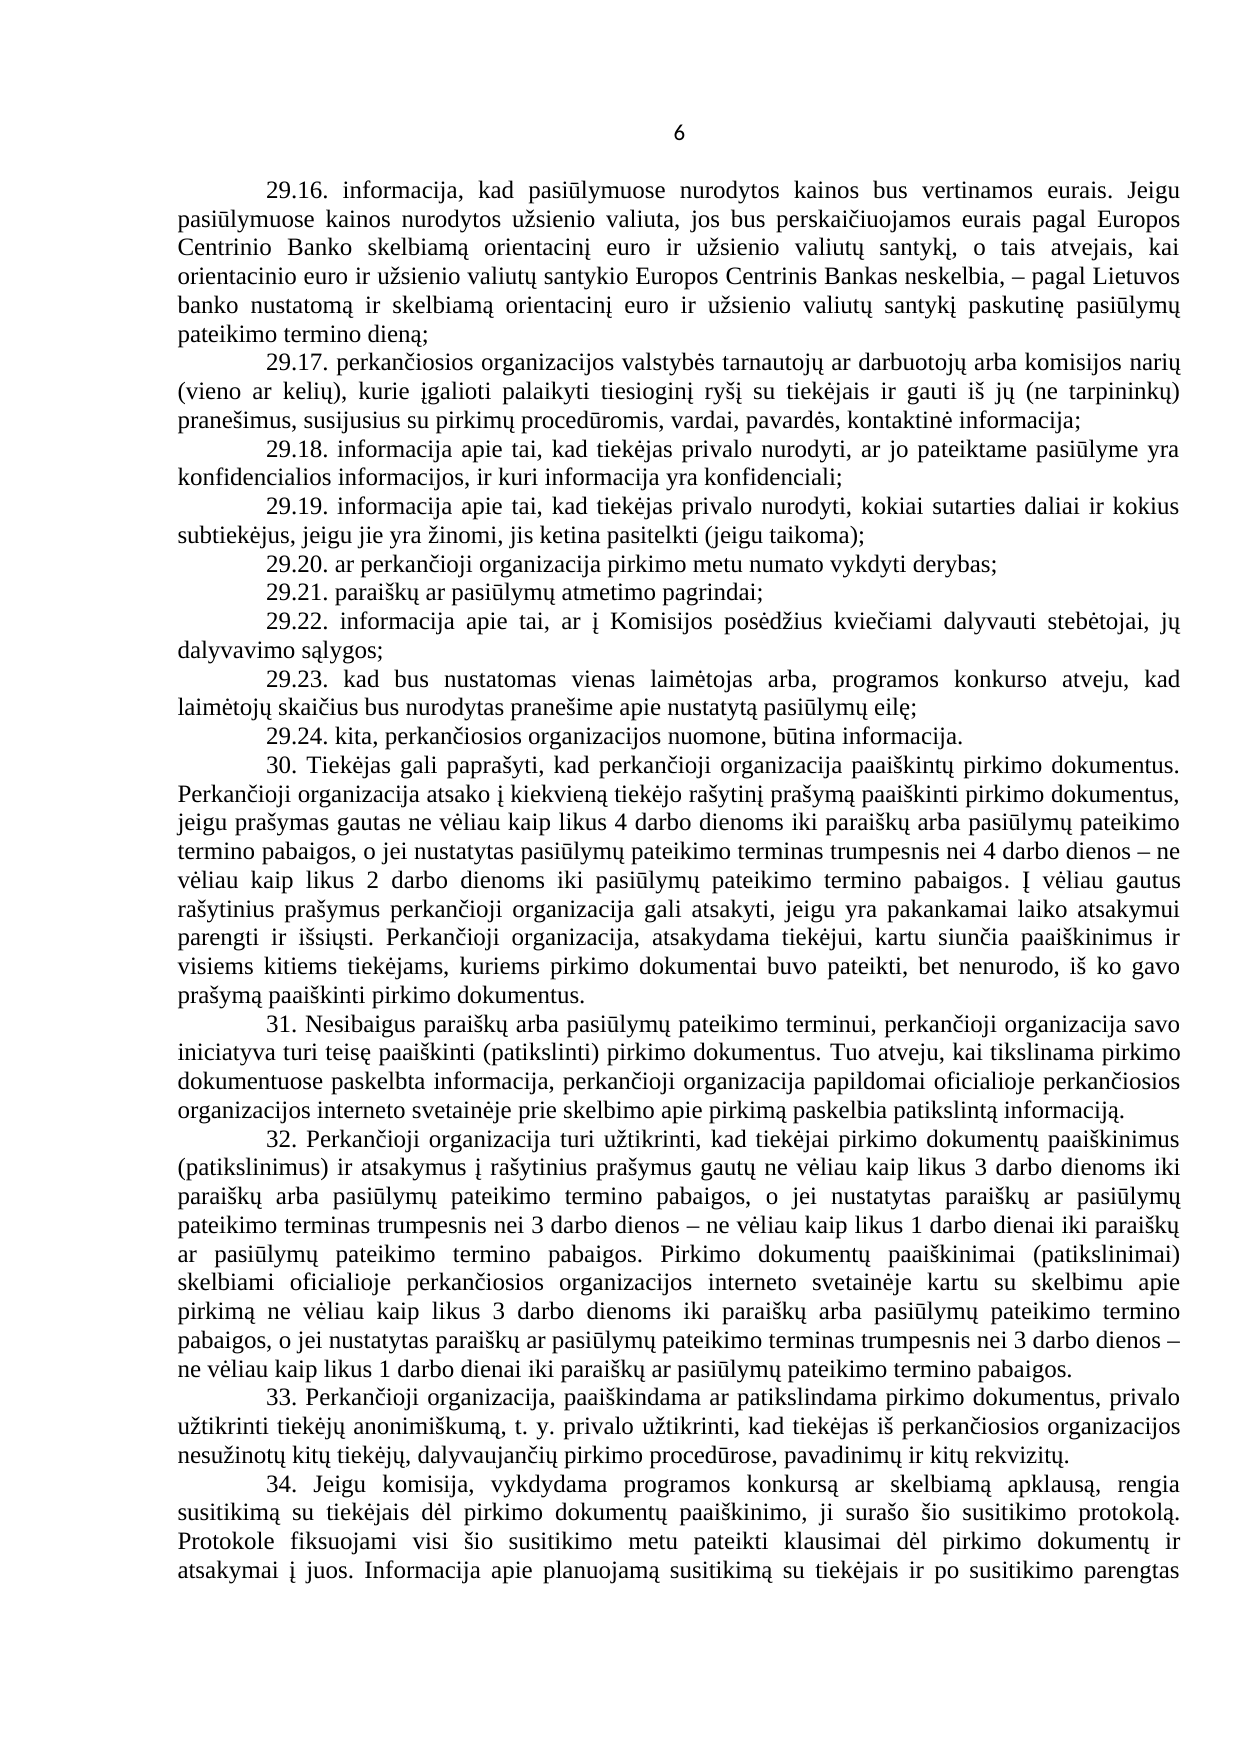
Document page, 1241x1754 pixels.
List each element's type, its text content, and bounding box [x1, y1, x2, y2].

text 29.21. paraiškų ar pasiūlymų atmetimo pagrindai; [177, 577, 1181, 606]
text 31. Nesibaigus paraiškų arba pasiūlymų pateikimo terminui, perkančioji organizacija savo iniciatyva turi teisę paaiškinti (patikslinti) pirkimo dokumentus. Tuo atveju, kai tikslinama pirkimo dokumentuose paskelbta informacija, perkančioji organizacija papildomai oficialioje perkančiosios organizacijos interneto svetainėje prie skelbimo apie pirkimą paskelbia patikslintą informaciją. [177, 1009, 1181, 1124]
text 29.23. kad bus nustatomas vienas laimėtojas arba, programos konkurso atveju, kad laimėtojų skaičius bus nurodytas pranešime apie nustatytą pasiūlymų eilę; [177, 664, 1181, 721]
text 30. Tiekėjas gali paprašyti, kad perkančioji organizacija paaiškintų pirkimo dokumentus. Perkančioji organizacija atsako į kiekvieną tiekėjo rašytinį prašymą paaiškinti pirkimo dokumentus, jeigu prašymas gautas ne vėliau kaip likus 4 darbo dienoms iki paraiškų arba pasiūlymų pateikimo termino pabaigos, o jei nustatytas pasiūlymų pateikimo terminas trumpesnis nei 4 darbo dienos – ne vėliau kaip likus 2 darbo dienoms iki pasiūlymų pateikimo termino pabaigos. Į vėliau gautus rašytinius prašymus perkančioji organizacija gali atsakyti, jeigu yra pakankamai laiko atsakymui parengti ir išsiųsti. Perkančioji organizacija, atsakydama tiekėjui, kartu siunčia paaiškinimus ir visiems kitiems tiekėjams, kuriems pirkimo dokumentai buvo pateikti, bet nenurodo, iš ko gavo prašymą paaiškinti pirkimo dokumentus. [177, 750, 1181, 1009]
text 29.17. perkančiosios organizacijos valstybės tarnautojų ar darbuotojų arba komisijos narių (vieno ar kelių), kurie įgalioti palaikyti tiesioginį ryšį su tiekėjais ir gauti iš jų (ne tarpininkų) pranešimus, susijusius su pirkimų procedūromis, vardai, pavardės, kontaktinė informacija; [177, 347, 1181, 434]
text 29.19. informacija apie tai, kad tiekėjas privalo nurodyti, kokiai sutarties daliai ir kokius subtiekėjus, jeigu jie yra žinomi, jis ketina pasitelkti (jeigu taikoma); [177, 491, 1181, 549]
text 34. Jeigu komisija, vykdydama programos konkursą ar skelbiamą apklausą, rengia susitikimą su tiekėjais dėl pirkimo dokumentų paaiškinimo, ji surašo šio susitikimo protokolą. Protokole fiksuojami visi šio susitikimo metu pateikti klausimai dėl pirkimo dokumentų ir atsakymai į juos. Informacija apie planuojamą susitikimą su tiekėjais ir po susitikimo parengtas [177, 1469, 1181, 1584]
text 29.18. informacija apie tai, kad tiekėjas privalo nurodyti, ar jo pateiktame pasiūlyme yra konfidencialios informacijos, ir kuri informacija yra konfidenciali; [177, 434, 1181, 491]
text 32. Perkančioji organizacija turi užtikrinti, kad tiekėjai pirkimo dokumentų paaiškinimus (patikslinimus) ir atsakymus į rašytinius prašymus gautų ne vėliau kaip likus 3 darbo dienoms iki paraiškų arba pasiūlymų pateikimo termino pabaigos, o jei nustatytas paraiškų ar pasiūlymų pateikimo terminas trumpesnis nei 3 darbo dienos – ne vėliau kaip likus 1 darbo dienai iki paraiškų ar pasiūlymų pateikimo termino pabaigos. Pirkimo dokumentų paaiškinimai (patikslinimai) skelbiami oficialioje perkančiosios organizacijos interneto svetainėje kartu su skelbimu apie pirkimą ne vėliau kaip likus 3 darbo dienoms iki paraiškų arba pasiūlymų pateikimo termino pabaigos, o jei nustatytas paraiškų ar pasiūlymų pateikimo terminas trumpesnis nei 3 darbo dienos – ne vėliau kaip likus 1 darbo dienai iki paraiškų ar pasiūlymų pateikimo termino pabaigos. [177, 1124, 1181, 1382]
text 29.16. informacija, kad pasiūlymuose nurodytos kainos bus vertinamos eurais. Jeigu pasiūlymuose kainos nurodytos užsienio valiuta, jos bus perskaičiuojamos eurais pagal Europos Centrinio Banko skelbiamą orientacinį euro ir užsienio valiutų santykį, o tais atvejais, kai orientacinio euro ir užsienio valiutų santykio Europos Centrinis Bankas neskelbia, – pagal Lietuvos banko nustatomą ir skelbiamą orientacinį euro ir užsienio valiutų santykį paskutinę pasiūlymų pateikimo termino dieną; [177, 175, 1181, 347]
text 29.22. informacija apie tai, ar į Komisijos posėdžius kviečiami dalyvauti stebėtojai, jų dalyvavimo sąlygos; [177, 606, 1181, 664]
text 29.24. kita, perkančiosios organizacijos nuomone, būtina informacija. [177, 721, 1181, 750]
text 29.20. ar perkančioji organizacija pirkimo metu numato vykdyti derybas; [177, 549, 1181, 577]
text 33. Perkančioji organizacija, paaiškindama ar patikslindama pirkimo dokumentus, privalo užtikrinti tiekėjų anonimiškumą, t. y. privalo užtikrinti, kad tiekėjas iš perkančiosios organizacijos nesužinotų kitų tiekėjų, dalyvaujančių pirkimo procedūrose, pavadinimų ir kitų rekvizitų. [177, 1382, 1181, 1469]
